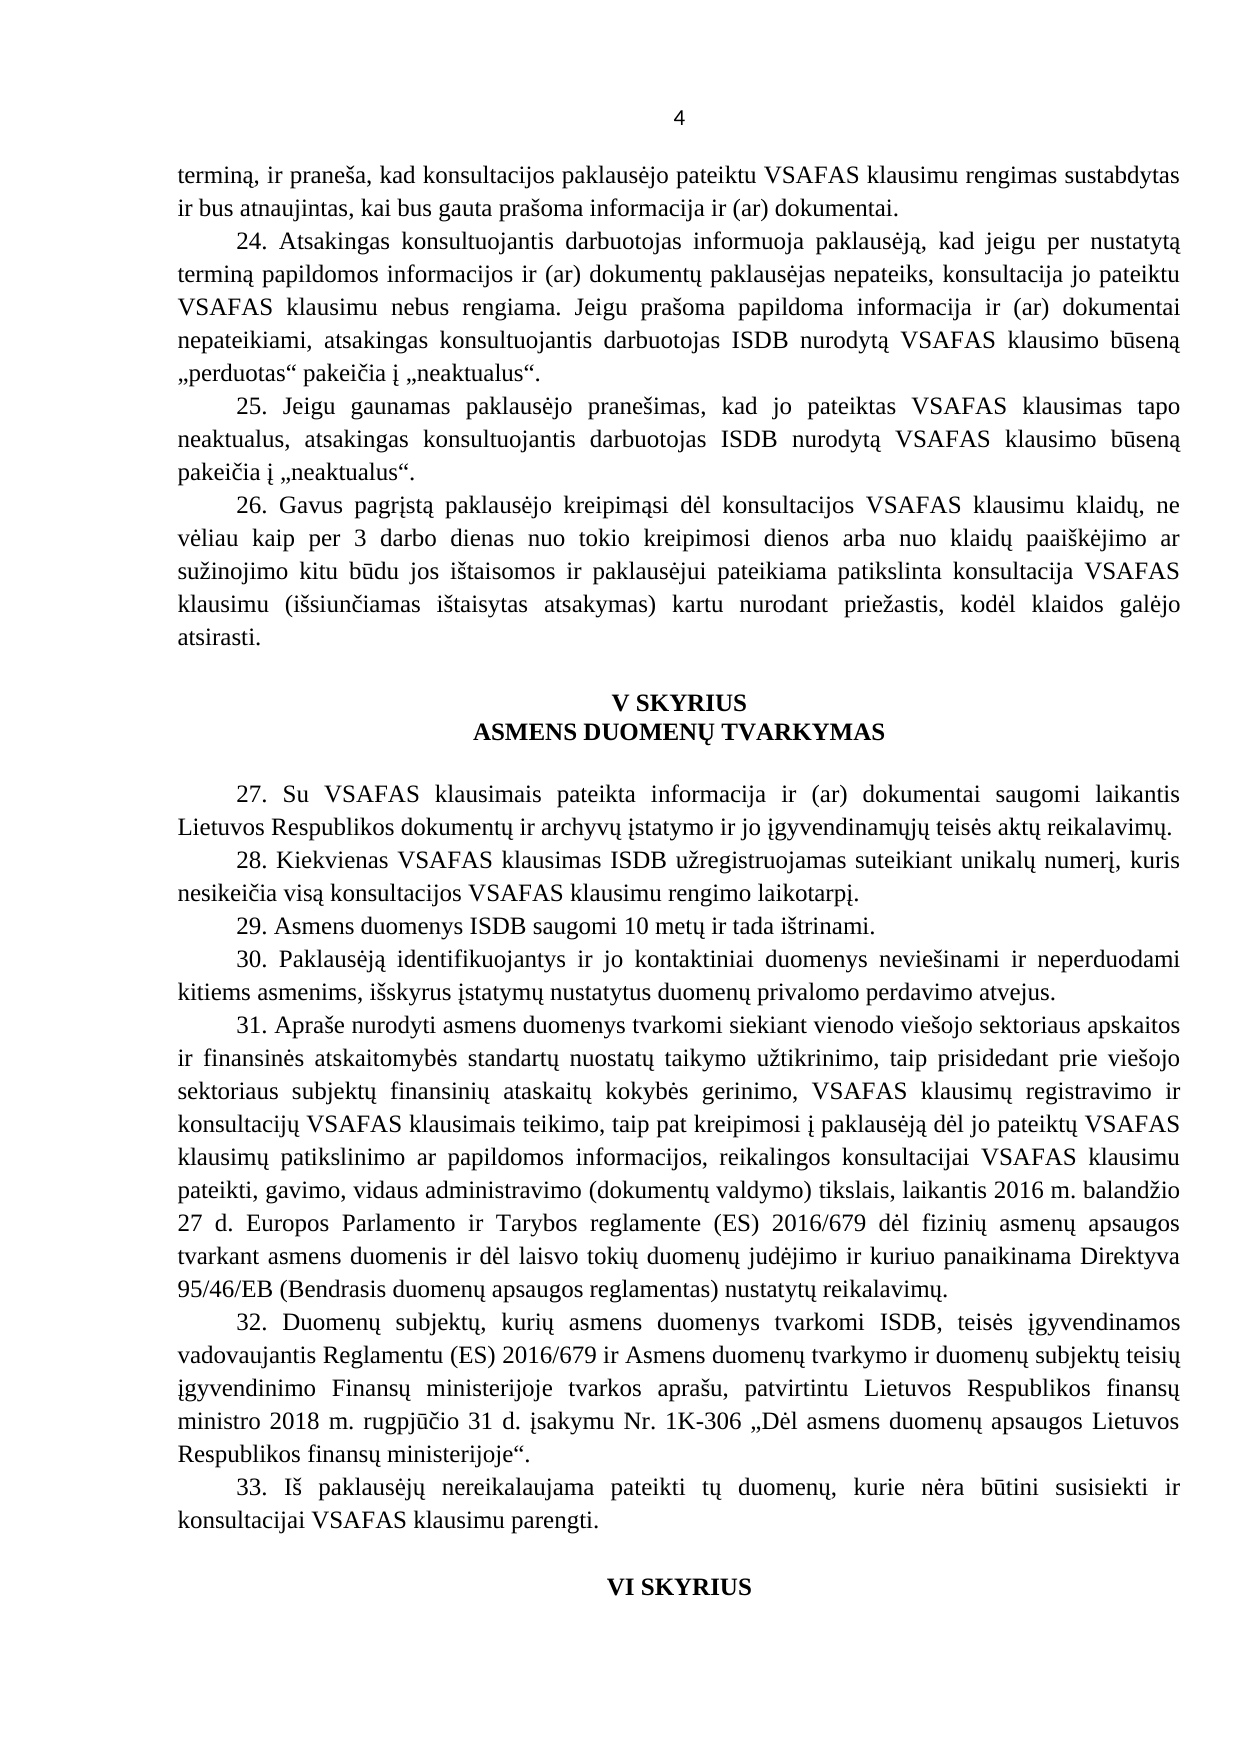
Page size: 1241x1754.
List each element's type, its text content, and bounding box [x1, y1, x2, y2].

text 32. Duomenų subjektų, kurių asmens duomenys tvarkomi ISDB, teisės įgyvendinamos vadovaujantis Reglamentu (ES) 2016/679 ir Asmens duomenų tvarkymo ir duomenų subjektų teisių įgyvendinimo Finansų ministerijoje tvarkos aprašu, patvirtintu Lietuvos Respublikos finansų ministro 2018 m. rugpjūčio 31 d. įsakymu Nr. 1K-306 „Dėl asmens duomenų apsaugos Lietuvos Respublikos finansų ministerijoje“. [177, 1307, 1181, 1468]
text ASMENS DUOMENŲ TVARKYMAS [177, 717, 1181, 746]
text 26. Gavus pagrįstą paklausėjo kreipimąsi dėl konsultacijos VSAFAS klausimu klaidų, ne vėliau kaip per 3 darbo dienas nuo tokio kreipimosi dienos arba nuo klaidų paaiškėjimo ar sužinojimo kitu būdu jos ištaisomos ir paklausėjui pateikiama patikslinta konsultacija VSAFAS klausimu (išsiunčiamas ištaisytas atsakymas) kartu nurodant priežastis, kodėl klaidos galėjo atsirasti. [177, 490, 1181, 651]
text 24. Atsakingas konsultuojantis darbuotojas informuoja paklausėją, kad jeigu per nustatytą terminą papildomos informacijos ir (ar) dokumentų paklausėjas nepateiks, konsultacija jo pateiktu VSAFAS klausimu nebus rengiama. Jeigu prašoma papildoma informacija ir (ar) dokumentai nepateikiami, atsakingas konsultuojantis darbuotojas ISDB nurodytą VSAFAS klausimo būseną „perduotas“ pakeičia į „neaktualus“. [177, 226, 1181, 387]
text VI SKYRIUS [177, 1572, 1181, 1600]
text 28. Kiekvienas VSAFAS klausimas ISDB užregistruojamas suteikiant unikalų numerį, kuris nesikeičia visą konsultacijos VSAFAS klausimu rengimo laikotarpį. [177, 845, 1181, 907]
text 25. Jeigu gaunamas paklausėjo pranešimas, kad jo pateiktas VSAFAS klausimas tapo neaktualus, atsakingas konsultuojantis darbuotojas ISDB nurodytą VSAFAS klausimo būseną pakeičia į „neaktualus“. [177, 391, 1181, 486]
text 29. Asmens duomenys ISDB saugomi 10 metų ir tada ištrinami. [177, 911, 1181, 940]
text 27. Su VSAFAS klausimais pateikta informacija ir (ar) dokumentai saugomi laikantis Lietuvos Respublikos dokumentų ir archyvų įstatymo ir jo įgyvendinamųjų teisės aktų reikalavimų. [177, 779, 1181, 841]
text 30. Paklausėją identifikuojantys ir jo kontaktiniai duomenys neviešinami ir neperduodami kitiems asmenims, išskyrus įstatymų nustatytus duomenų privalomo perdavimo atvejus. [177, 944, 1181, 1006]
text terminą, ir praneša, kad konsultacijos paklausėjo pateiktu VSAFAS klausimu rengimas sustabdytas ir bus atnaujintas, kai bus gauta prašoma informacija ir (ar) dokumentai. [177, 160, 1181, 222]
text V SKYRIUS [177, 688, 1181, 717]
text 33. Iš paklausėjų nereikalaujama pateikti tų duomenų, kurie nėra būtini susisiekti ir konsultacijai VSAFAS klausimu parengti. [177, 1472, 1181, 1534]
text 31. Apraše nurodyti asmens duomenys tvarkomi siekiant vienodo viešojo sektoriaus apskaitos ir finansinės atskaitomybės standartų nuostatų taikymo užtikrinimo, taip prisidedant prie viešojo sektoriaus subjektų finansinių ataskaitų kokybės gerinimo, VSAFAS klausimų registravimo ir konsultacijų VSAFAS klausimais teikimo, taip pat kreipimosi į paklausėją dėl jo pateiktų VSAFAS klausimų patikslinimo ar papildomos informacijos, reikalingos konsultacijai VSAFAS klausimu pateikti, gavimo, vidaus administravimo (dokumentų valdymo) tikslais, laikantis 2016 m. balandžio 27 d. Europos Parlamento ir Tarybos reglamente (ES) 2016/679 dėl fizinių asmenų apsaugos tvarkant asmens duomenis ir dėl laisvo tokių duomenų judėjimo ir kuriuo panaikinama Direktyva 95/46/EB (Bendrasis duomenų apsaugos reglamentas) nustatytų reikalavimų. [177, 1010, 1181, 1303]
